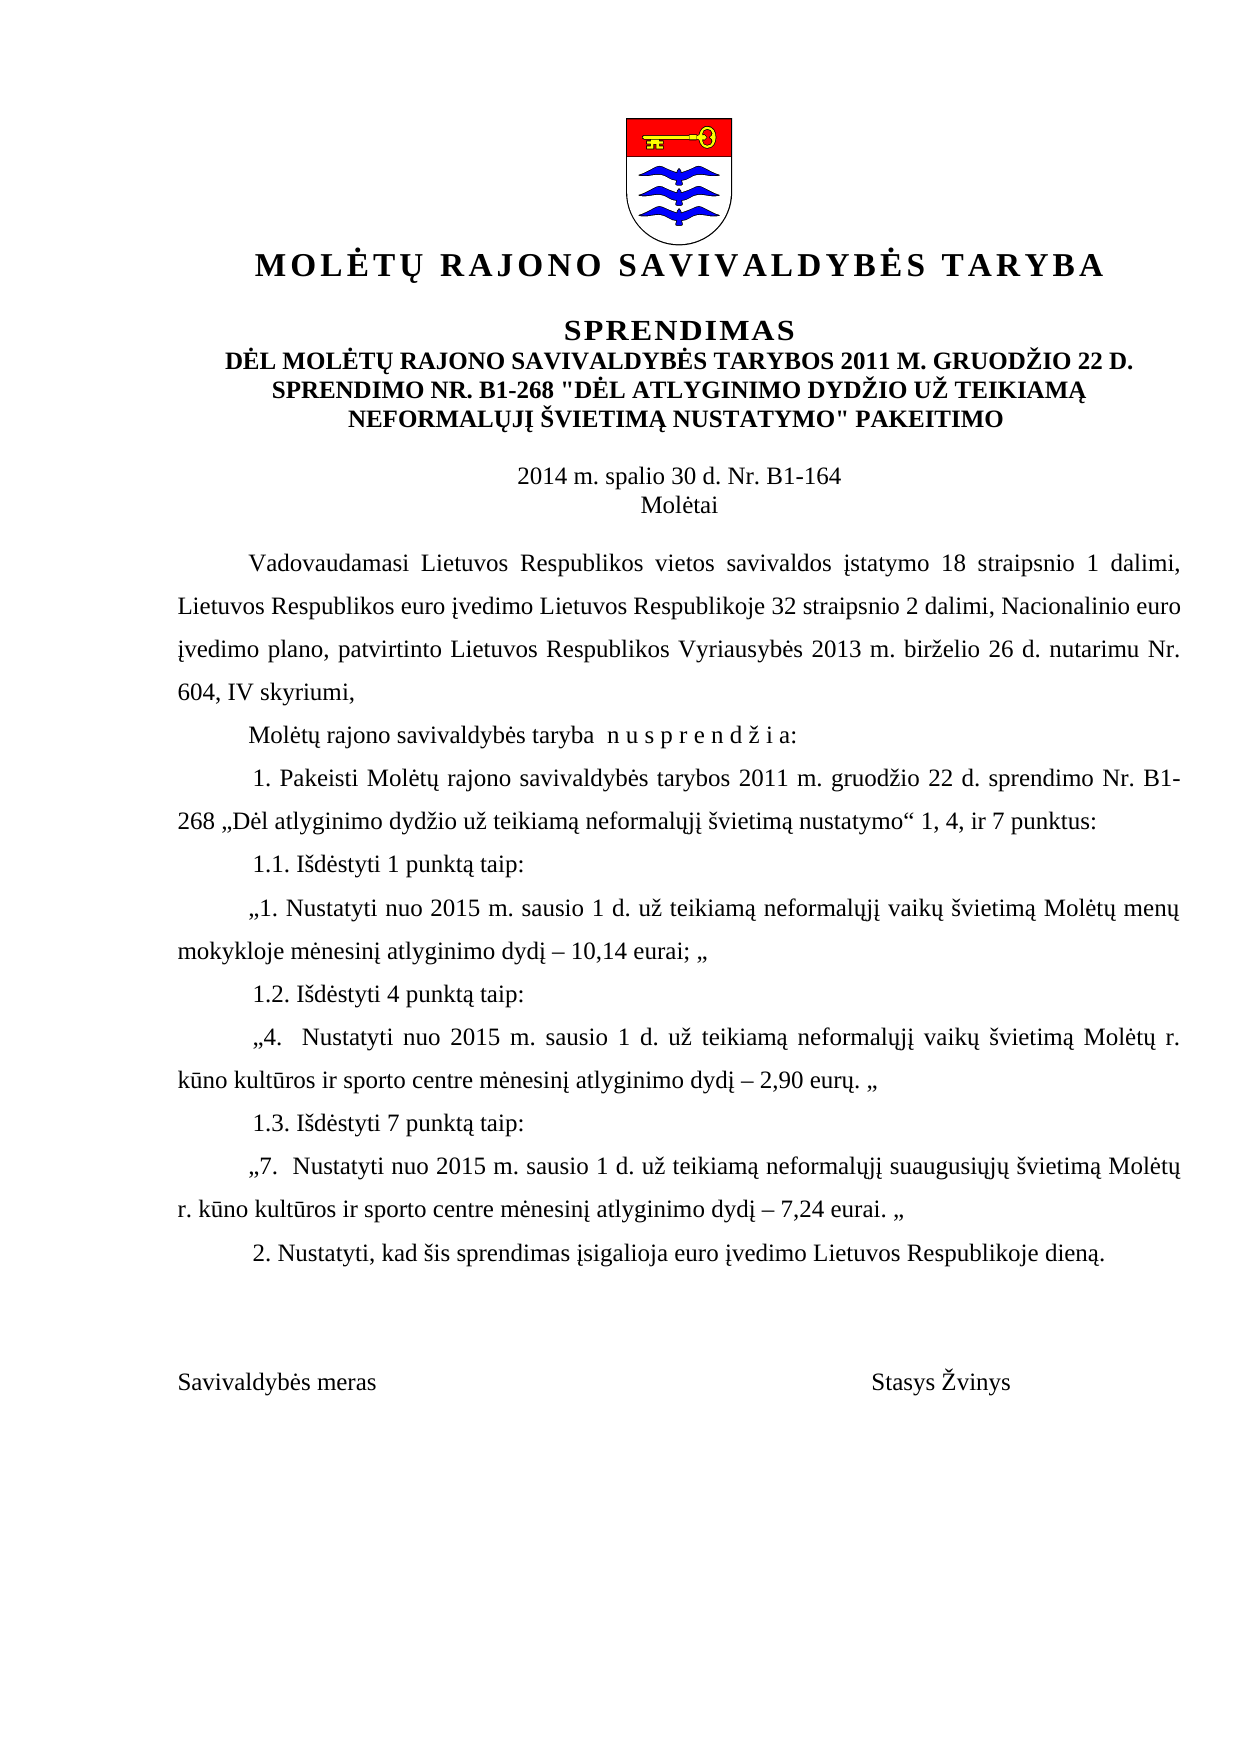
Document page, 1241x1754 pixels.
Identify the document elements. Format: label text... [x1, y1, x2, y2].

text „4. Nustatyti nuo 2015 m. sausio 1 d. už teikiamą neformalųjį vaikų švietimą Molėtų r. kūno kultūros ir sporto centre mėnesinį atlyginimo dydį – 2,90 eurų. „ [177, 1022, 1181, 1094]
text 1.2. Išdėstyti 4 punktą taip: [177, 979, 1181, 1008]
text SPRENDIMAS [177, 313, 1181, 346]
text Molėtų rajono savivaldybės taryba n u s p r e n d ž i a: [177, 720, 1181, 749]
text Dėl MOLĖTŲ RAJONO SAVIVALDYBĖS TARYBOS 2011 M. GRUODŽIO 22 D. SPRENDIMO NR. B1-268 "DĖL ATLYGINIMO DYDŽIO UŽ TEIKIAMĄ NEFORMALŲJĮ ŠVIETIMĄ NUSTATYMO" PAKEITIMO [177, 346, 1181, 433]
text Vadovaudamasi Lietuvos Respublikos vietos savivaldos įstatymo 18 straipsnio 1 dalimi, Lietuvos Respublikos euro įvedimo Lietuvos Respublikoje 32 straipsnio 2 dalimi, Nacionalinio euro įvedimo plano, patvirtinto Lietuvos Respublikos Vyriausybės 2013 m. birželio 26 d. nutarimu Nr. 604, IV skyriumi, [177, 548, 1181, 706]
text 1. Pakeisti Molėtų rajono savivaldybės tarybos 2011 m. gruodžio 22 d. sprendimo Nr. B1-268 „Dėl atlyginimo dydžio už teikiamą neformalųjį švietimą nustatymo“ 1, 4, ir 7 punktus: [177, 763, 1181, 835]
text 2. Nustatyti, kad šis sprendimas įsigalioja euro įvedimo Lietuvos Respublikoje dieną. [177, 1238, 1181, 1266]
text 1.3. Išdėstyti 7 punktą taip: [177, 1108, 1181, 1137]
text 1.1. Išdėstyti 1 punktą taip: [177, 849, 1181, 878]
text MOLĖTŲ RAJONO SAVIVALDYBĖS TARYBA [177, 246, 1181, 284]
text „7. Nustatyti nuo 2015 m. sausio 1 d. už teikiamą neformalųjį suaugusiųjų švietimą Molėtų r. kūno kultūros ir sporto centre mėnesinį atlyginimo dydį – 7,24 eurai. „ [177, 1151, 1181, 1223]
text Molėtai [177, 490, 1181, 519]
text „1. Nustatyti nuo 2015 m. sausio 1 d. už teikiamą neformalųjį vaikų švietimą Molėtų menų mokykloje mėnesinį atlyginimo dydį – 10,14 eurai; „ [177, 893, 1181, 964]
text 2014 m. spalio 30 d. Nr. B1-164 [177, 461, 1181, 490]
text Savivaldybės meras Stasys Žvinys [177, 1367, 1181, 1396]
